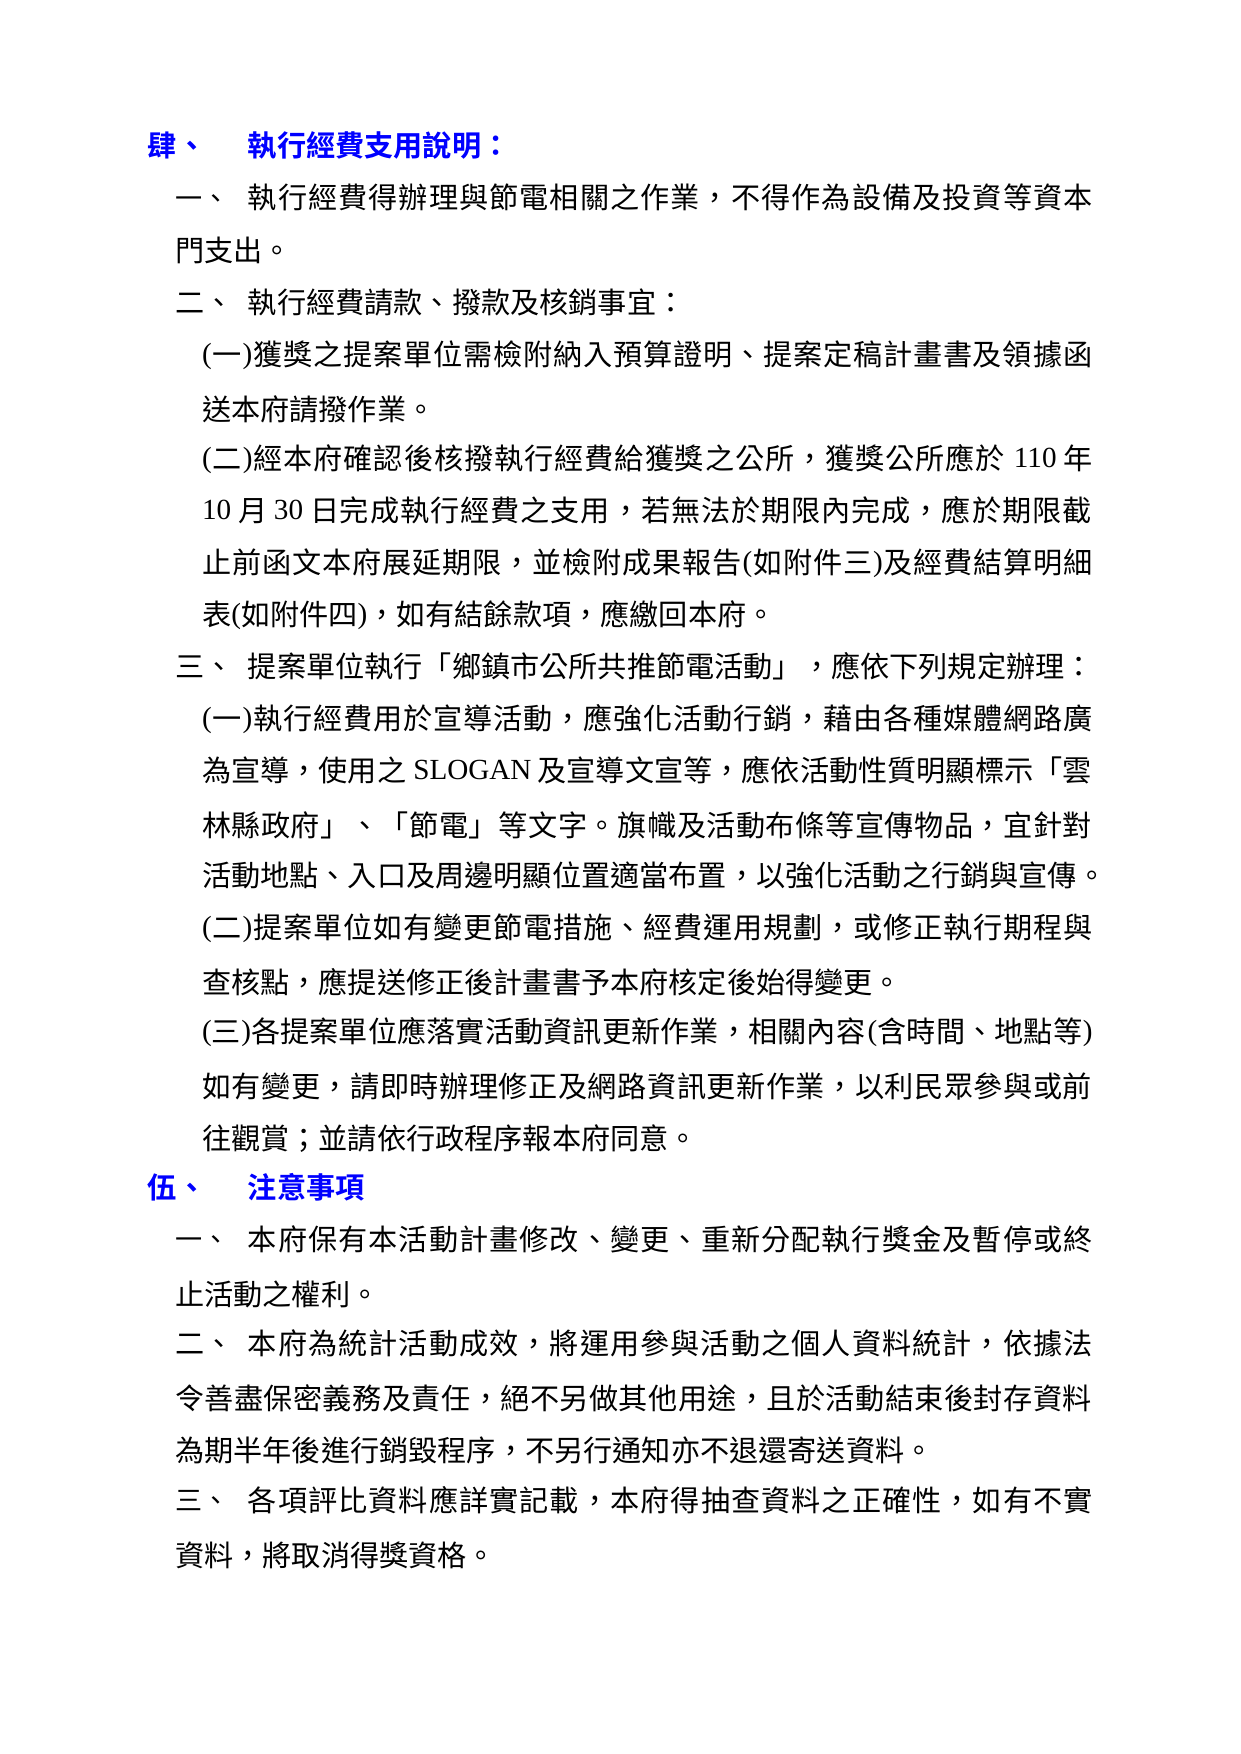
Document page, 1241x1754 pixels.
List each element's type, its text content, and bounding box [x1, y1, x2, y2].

list 提案單位執行「鄉鎮市公所共推節電活動」，應依下列規定辦理： [175, 639, 1093, 691]
list 本府保有本活動計畫修改、變更、重新分配執行獎金及暫停或終止活動之權利。 [175, 1212, 1093, 1316]
list 執行經費請款、撥款及核銷事宜： [175, 274, 1093, 326]
text (二)經本府確認後核撥執行經費給獲獎之公所，獲獎公所應於110年10月30日完成執行經費之支用，若無法於期限內完成，應於期限截止前函文本府展延期限，並檢附成果報告(如附件三)及經費結算明細表(如附件四)，如有結餘款項，應繳回本府。 [202, 431, 1093, 639]
list 執行經費得辦理與節電相關之作業，不得作為設備及投資等資本門支出。 [175, 170, 1093, 274]
text (一)獲獎之提案單位需檢附納入預算證明、提案定稿計畫書及領據函送本府請撥作業。 [202, 326, 1093, 431]
list 本府為統計活動成效，將運用參與活動之個人資料統計，依據法令善盡保密義務及責任，絕不另做其他用途，且於活動結束後封存資料為期半年後進行銷毀程序，不另行通知亦不退還寄送資料。 [175, 1316, 1093, 1472]
text (一)執行經費用於宣導活動，應強化活動行銷，藉由各種媒體網路廣為宣導，使用之 SLOGAN及宣導文宣等，應依活動性質明顯標示「雲林縣政府」、「節電」等文字。旗幟及活動布條等宣傳物品，宜針對活動地點、入口及周邊明顯位置適當布置，以強化活動之行銷與宣傳。 [202, 691, 1093, 899]
text (二)提案單位如有變更節電措施、經費運用規劃，或修正執行期程與查核點，應提送修正後計畫書予本府核定後始得變更。 [202, 899, 1093, 1003]
text (三)各提案單位應落實活動資訊更新作業，相關內容(含時間、地點等)如有變更，請即時辦理修正及網路資訊更新作業，以利民眾參與或前往觀賞；並請依行政程序報本府同意。 [202, 1003, 1093, 1160]
list 執行經費支用說明： [148, 118, 1093, 170]
list 注意事項 [148, 1160, 1093, 1212]
list 各項評比資料應詳實記載，本府得抽查資料之正確性，如有不實資料，將取消得獎資格。 [175, 1472, 1093, 1576]
